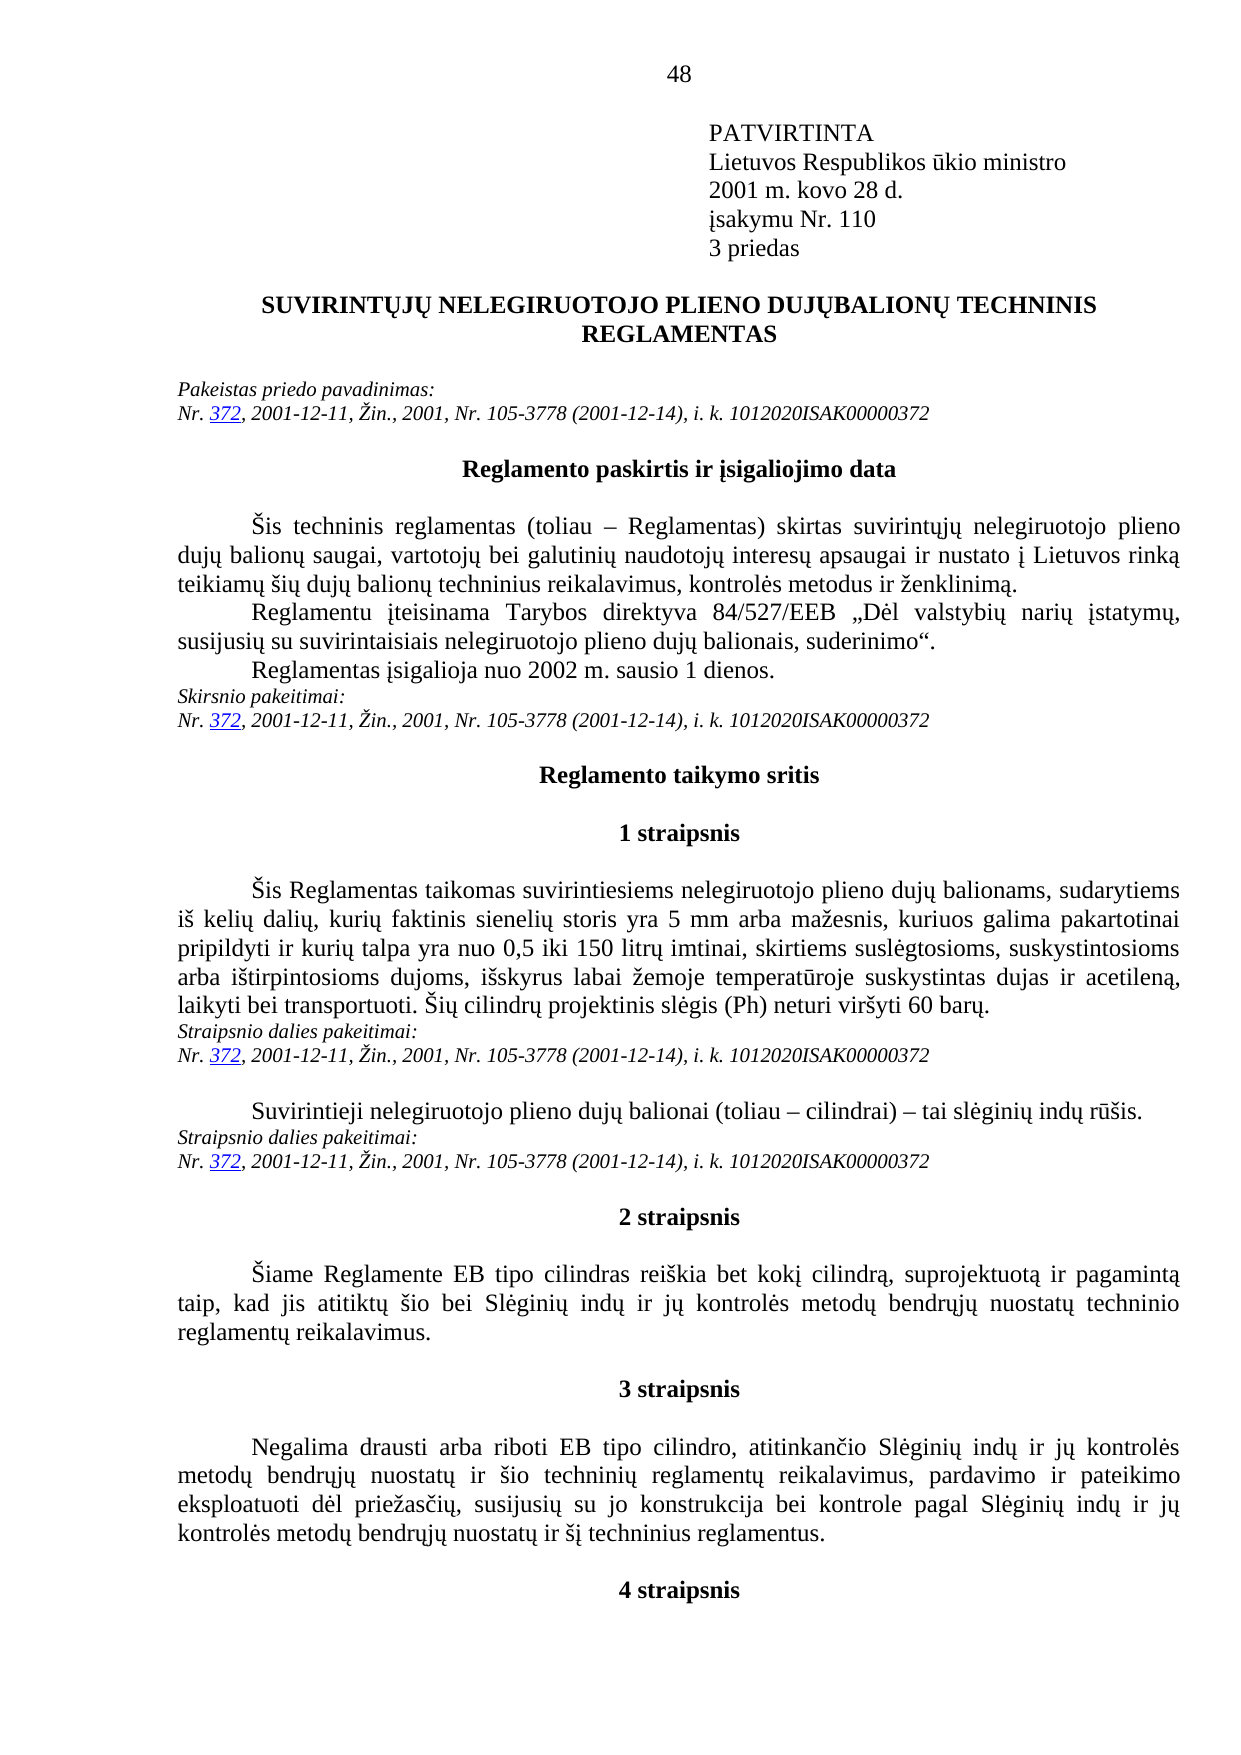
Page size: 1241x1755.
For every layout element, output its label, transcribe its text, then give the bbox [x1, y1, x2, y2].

text 4 straipsnis [177, 1576, 1181, 1604]
text Pakeistas priedo pavadinimas: [177, 377, 1181, 401]
text Nr. 372, 2001-12-11, Žin., 2001, Nr. 105-3778 (2001-12-14), i. k. 1012020ISAK00000372 [177, 708, 1181, 732]
text Suvirintieji nelegiruotojo plieno dujų balionai (toliau – cilindrai) – tai slėginių indų rūšis. [177, 1096, 1181, 1125]
text Šis Reglamentas taikomas suvirintiesiems nelegiruotojo plieno dujų balionams, sudarytiems iš kelių dalių, kurių faktinis sienelių storis yra 5 mm arba mažesnis, kuriuos galima pakartotinai pripildyti ir kurių talpa yra nuo 0,5 iki 150 litrų imtinai, skirtiems suslėgtosioms, suskystintosioms arba ištirpintosioms dujoms, išskyrus labai žemoje temperatūroje suskystintas dujas ir acetileną, laikyti bei transportuoti. Šių cilindrų projektinis slėgis (Ph) neturi viršyti 60 barų. [177, 876, 1181, 1019]
text 3 priedas [177, 233, 1181, 262]
text Nr. 372, 2001-12-11, Žin., 2001, Nr. 105-3778 (2001-12-14), i. k. 1012020ISAK00000372 [177, 1149, 1181, 1173]
text PATVIRTINTA [709, 118, 1181, 147]
text 3 straipsnis [177, 1374, 1181, 1403]
text 2001 m. kovo 28 d. [177, 176, 1181, 204]
text Reglamentas įsigalioja nuo 2002 m. sausio 1 dienos. [177, 655, 1181, 684]
text 2 straipsnis [177, 1202, 1181, 1231]
text Straipsnio dalies pakeitimai: [177, 1019, 1181, 1043]
text Skirsnio pakeitimai: [177, 684, 1181, 708]
text 1 straipsnis [177, 818, 1181, 847]
text Šis techninis reglamentas (toliau – Reglamentas) skirtas suvirintųjų nelegiruotojo plieno dujų balionų saugai, vartotojų bei galutinių naudotojų interesų apsaugai ir nustato į Lietuvos rinką teikiamų šių dujų balionų techninius reikalavimus, kontrolės metodus ir ženklinimą. [177, 511, 1181, 597]
text Reglamento taikymo sritis [177, 761, 1181, 789]
text Nr. 372, 2001-12-11, Žin., 2001, Nr. 105-3778 (2001-12-14), i. k. 1012020ISAK00000372 [177, 401, 1181, 425]
text Straipsnio dalies pakeitimai: [177, 1125, 1181, 1149]
text Nr. 372, 2001-12-11, Žin., 2001, Nr. 105-3778 (2001-12-14), i. k. 1012020ISAK00000372 [177, 1043, 1181, 1067]
text įsakymu Nr. 110 [177, 204, 1181, 233]
text Negalima drausti arba riboti EB tipo cilindro, atitinkančio Slėginių indų ir jų kontrolės metodų bendrųjų nuostatų ir šio techninių reglamentų reikalavimus, pardavimo ir pateikimo eksploatuoti dėl priežasčių, susijusių su jo konstrukcija bei kontrole pagal Slėginių indų ir jų kontrolės metodų bendrųjų nuostatų ir šį techninius reglamentus. [177, 1432, 1181, 1547]
text Reglamento paskirtis ir įsigaliojimo data [177, 454, 1181, 482]
text Šiame Reglamente EB tipo cilindras reiškia bet kokį cilindrą, suprojektuotą ir pagamintą taip, kad jis atitiktų šio bei Slėginių indų ir jų kontrolės metodų bendrųjų nuostatų techninio reglamentų reikalavimus. [177, 1259, 1181, 1346]
text SUVIRINTŲJŲ NELEGIRUOTOJO PLIENO DUJŲBALIONŲ TECHNINIS REGLAMENTAS [177, 291, 1181, 348]
text Reglamentu įteisinama Tarybos direktyva 84/527/EEB „Dėl valstybių narių įstatymų, susijusių su suvirintaisiais nelegiruotojo plieno dujų balionais, suderinimo“. [177, 597, 1181, 655]
text Lietuvos Respublikos ūkio ministro [177, 147, 1181, 176]
